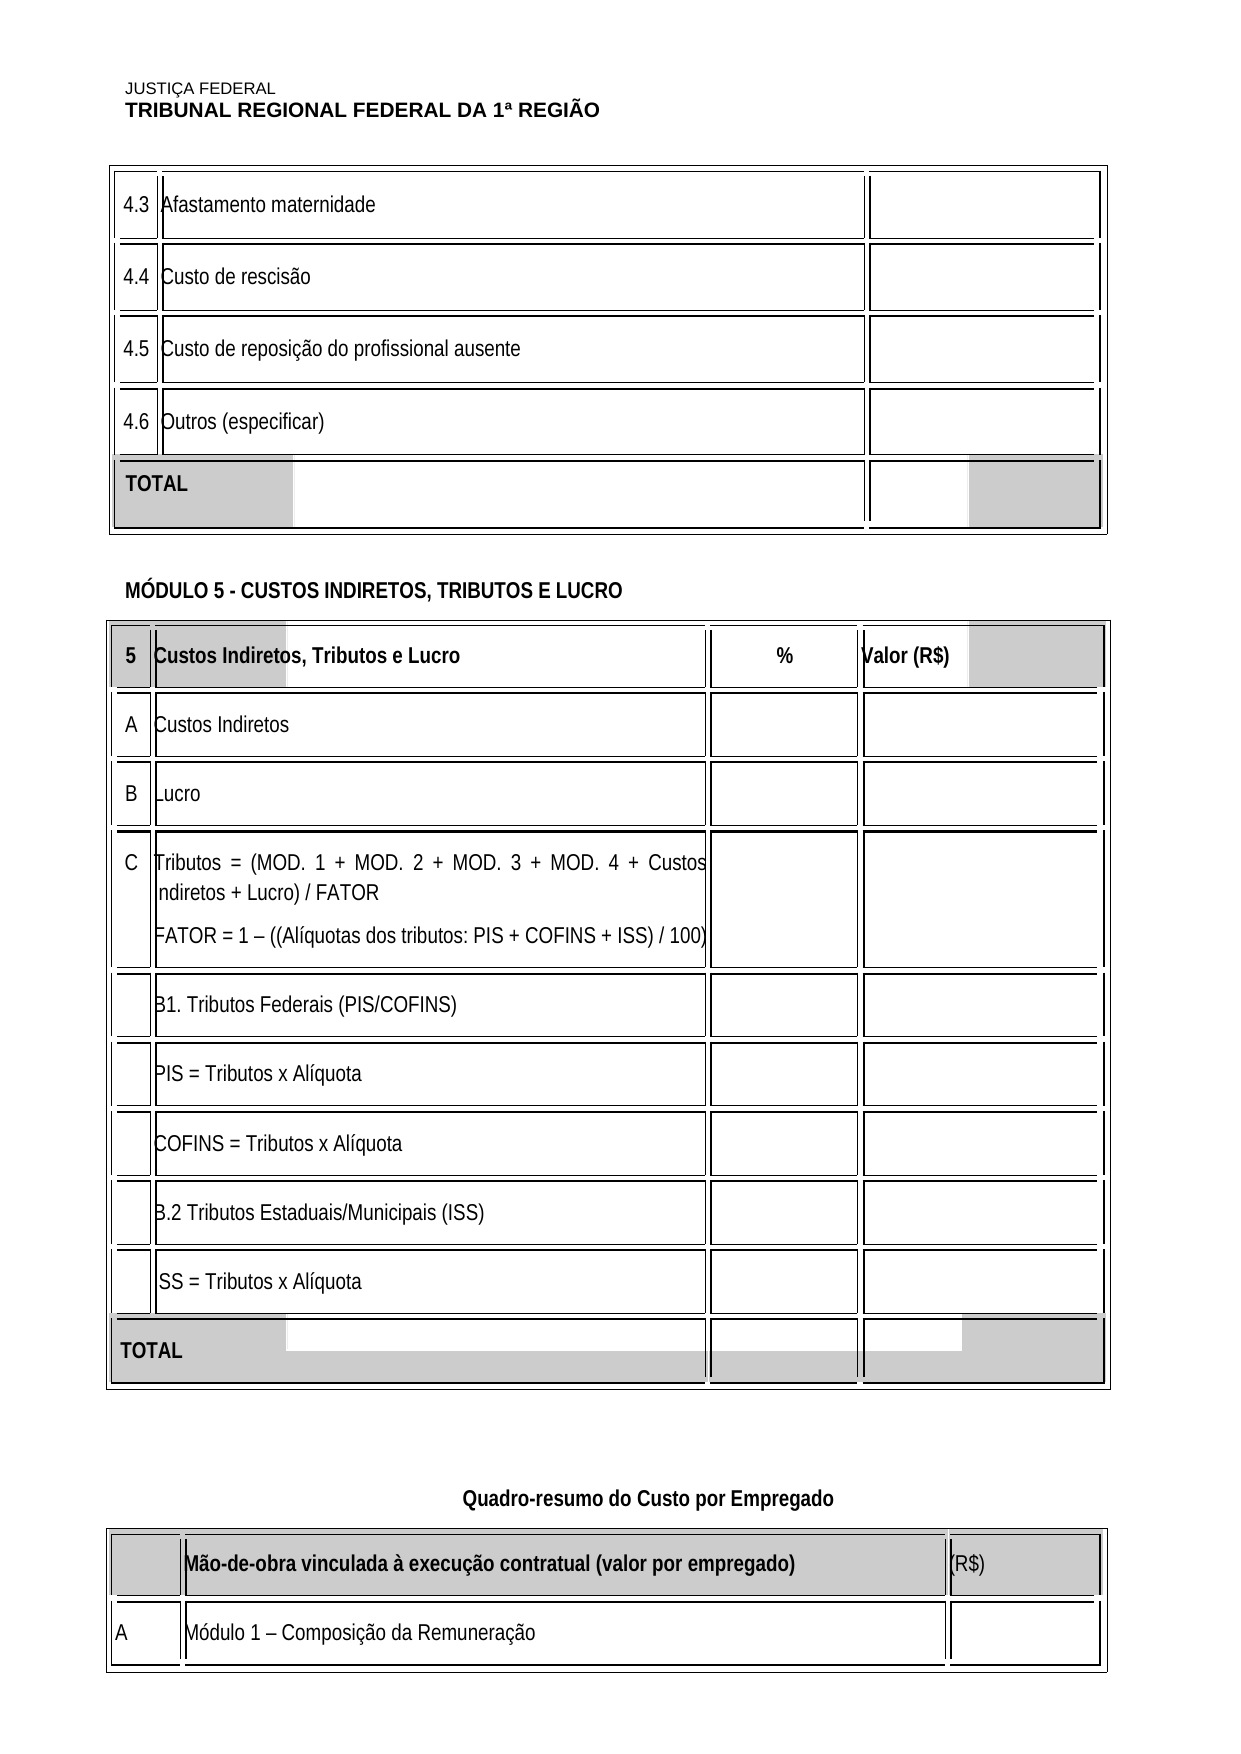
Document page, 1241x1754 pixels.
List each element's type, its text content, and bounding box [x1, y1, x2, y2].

table_cell [962, 1244, 1106, 1313]
table_cell Tributos = (MOD. 1 + MOD. 2 + MOD. 3 + MOD. 4 + Custos Indiretos + Lucro) / FATOR FATOR = 1 – ((Alíquotas dos tributos: PIS + COFINS + ISS) / 100) [153, 825, 286, 854]
table_header Valor (R$) [969, 621, 1106, 687]
table_cell [949, 1595, 1103, 1664]
table_cell [868, 166, 1103, 237]
table_cell [109, 1105, 153, 1174]
table_cell Módulo 1 – Composição da Remuneração [183, 1595, 948, 1664]
table_cell Custos Indiretos [153, 687, 286, 756]
table_cell [962, 1105, 1106, 1174]
table_cell [969, 382, 1103, 454]
table_cell [969, 1036, 1106, 1105]
table_header [109, 1529, 183, 1595]
table_cell [962, 1175, 1106, 1244]
table_cell [969, 756, 1106, 825]
table_cell B.2 Tributos Estaduais/Municipais (ISS) [157, 1182, 286, 1244]
table_cell ISS = Tributos x Alíquota [153, 1244, 286, 1313]
table_cell 4.4 [112, 238, 160, 310]
table_header 5 [109, 621, 153, 687]
table_cell Outros (especificar) [160, 382, 293, 454]
text MÓDULO 5 - CUSTOS INDIRETOS, TRIBUTOS E LUCRO [969, 577, 1171, 603]
table_cell [109, 967, 153, 1036]
table_cell [969, 825, 1106, 967]
table_cell B [109, 756, 153, 825]
table_cell Custo de reposição do profissional ausente [160, 310, 868, 382]
table_cell Custo de rescisão [160, 238, 868, 310]
table_cell B.2 Tributos Estaduais/Municipais (ISS) [153, 1175, 286, 1244]
table_cell [868, 238, 1103, 310]
table_cell Afastamento maternidade [160, 166, 868, 237]
table_cell TOTAL [112, 454, 293, 527]
table_header (R$) [949, 1529, 1103, 1595]
table_cell [969, 687, 1106, 756]
table_cell [709, 1351, 861, 1382]
table_header Valor (R$) [969, 626, 1103, 687]
table_cell C [109, 825, 153, 967]
table_cell 4.6 [112, 382, 160, 454]
table_cell PIS = Tributos x Alíquota [157, 1044, 286, 1105]
table_cell Lucro [153, 756, 286, 825]
table_cell COFINS = Tributos x Alíquota [153, 1105, 286, 1174]
table_header Mão-de-obra vinculada à execução contratual (valor por empregado) [183, 1529, 948, 1595]
table_cell [969, 454, 1103, 527]
table_cell A [109, 1595, 183, 1664]
table_cell [868, 310, 1103, 382]
table_cell [109, 1175, 153, 1244]
table_cell [861, 1313, 1106, 1382]
table_cell COFINS = Tributos x Alíquota [157, 1113, 286, 1174]
table_cell [969, 967, 1106, 1036]
text Quadro-resumo do Custo por Empregado [125, 1485, 1171, 1512]
table_cell 4.3 [112, 166, 160, 237]
table_header Custos Indiretos, Tributos e Lucro [153, 621, 286, 687]
table_cell ISS = Tributos x Alíquota [157, 1251, 286, 1313]
table_cell 4.5 [112, 310, 160, 382]
table_cell TOTAL [109, 1313, 708, 1382]
table_cell [109, 1244, 153, 1313]
text MÓDULO 5 - CUSTOS INDIRETOS, TRIBUTOS E LUCRO [125, 577, 286, 603]
table_cell PIS = Tributos x Alíquota [153, 1036, 286, 1105]
table_cell [109, 1036, 153, 1105]
table_cell Tributos = (MOD. 1 + MOD. 2 + MOD. 3 + MOD. 4 + Custos Indiretos + Lucro) / FATOR FATOR = 1 – ((Alíquotas dos tributos: PIS + COFINS + ISS) / 100) [157, 833, 286, 967]
table_cell A [109, 687, 153, 756]
table_cell B1. Tributos Federais (PIS/COFINS) [153, 967, 286, 1036]
table_cell B1. Tributos Federais (PIS/COFINS) [157, 975, 286, 1036]
